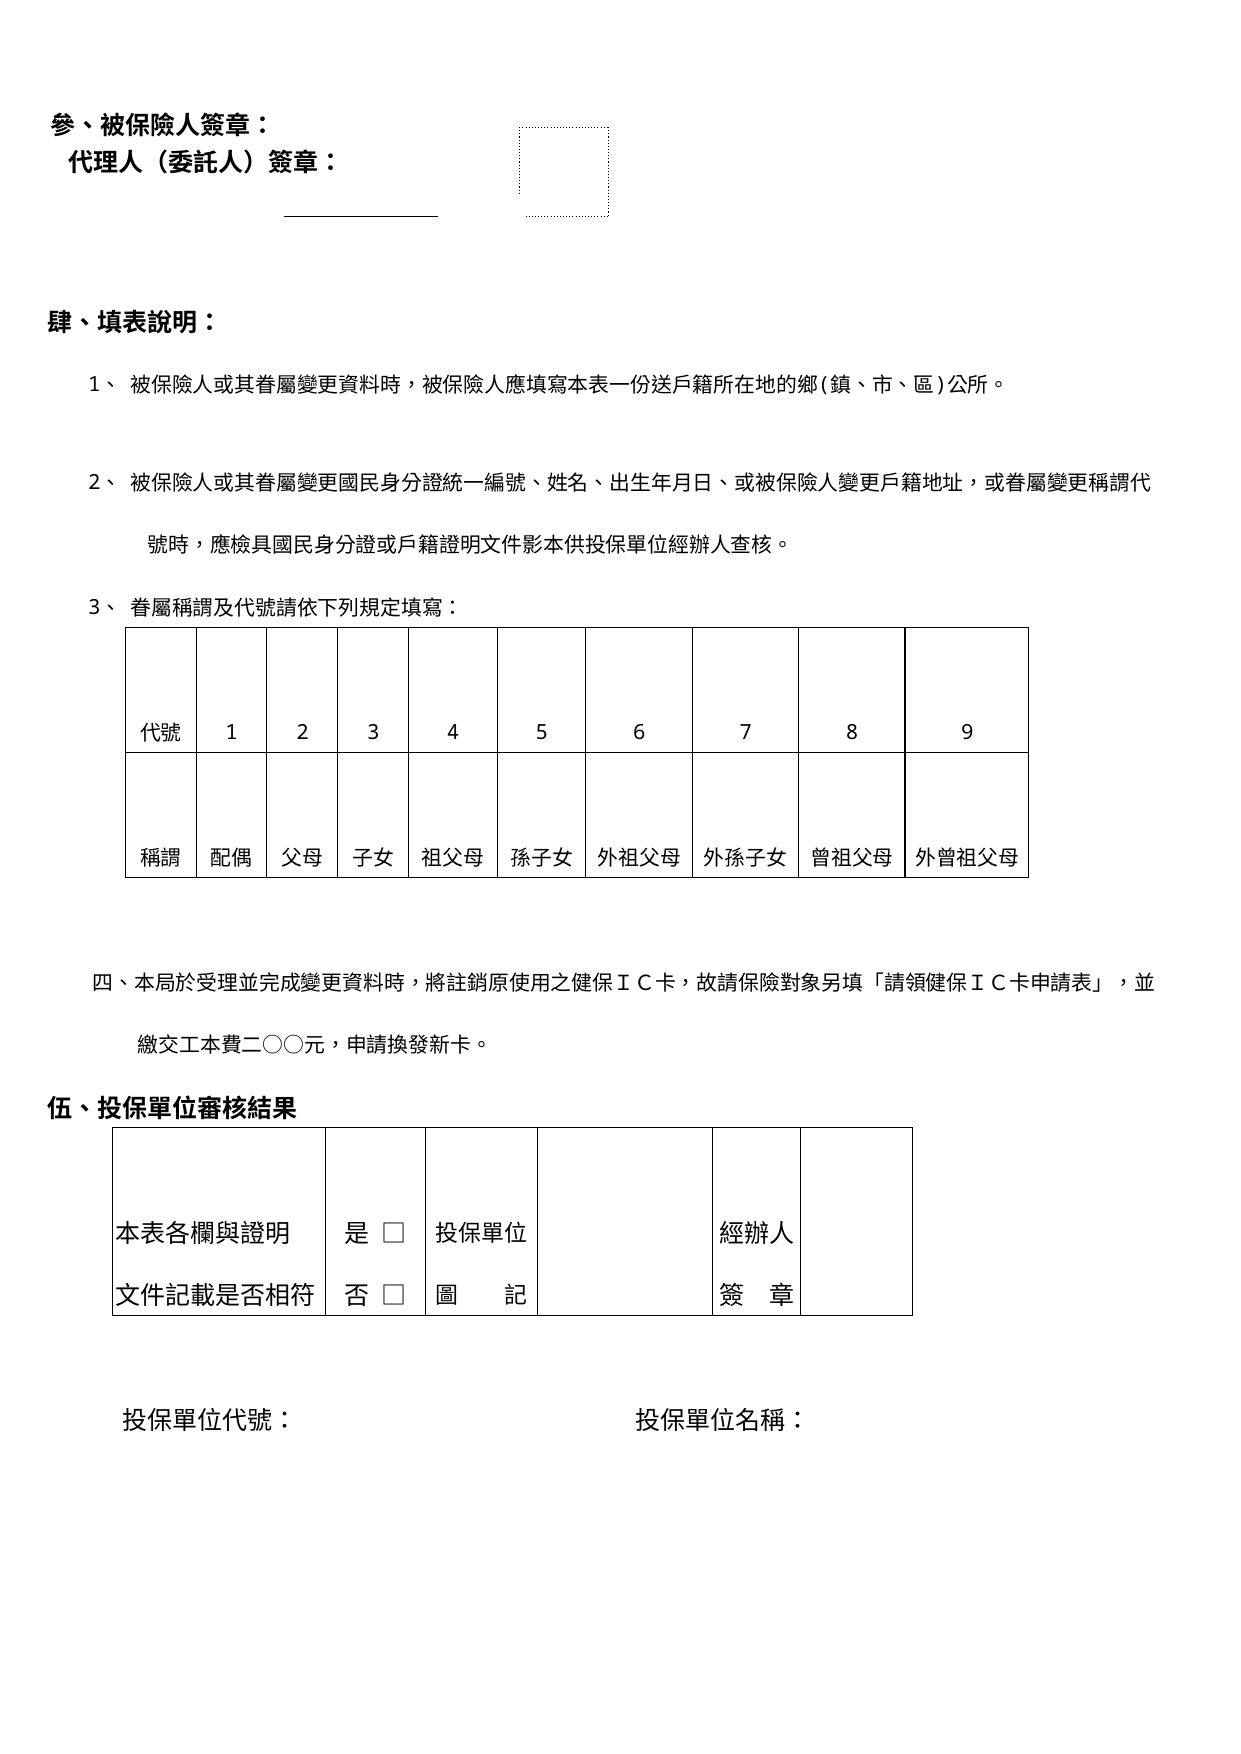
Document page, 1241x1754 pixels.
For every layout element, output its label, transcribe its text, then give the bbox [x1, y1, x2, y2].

table_header [801, 1128, 912, 1314]
table_cell 父母 [267, 753, 337, 877]
table_cell 外曾祖父母 [906, 753, 1028, 877]
text 投保單位代號： 投保單位名稱： [47, 1377, 1169, 1439]
table_header 8 [799, 628, 904, 752]
table_header 投保單位 圖 記 [426, 1128, 537, 1314]
table_cell 外祖父母 [586, 753, 692, 877]
list 被保險人或其眷屬變更國民身分證統一編號、姓名、出生年月日、或被保險人變更戶籍地址，或眷屬變更稱謂代 [88, 439, 1169, 502]
table_header [438, 195, 525, 270]
table_header 3 [338, 628, 408, 752]
table_header 4 [409, 628, 497, 752]
table_header 2 [267, 628, 337, 752]
list 被保險人或其眷屬變更資料時，被保險人應填寫本表一份送戶籍所在地的鄉(鎮、市、區)公所。 [88, 342, 1169, 404]
table_cell 外孫子女 [693, 753, 798, 877]
text 四、本局於受理並完成變更資料時，將註銷原使用之健保ＩＣ卡，故請保險對象另填「請領健保ＩＣ卡申請表」，並繳交工本費二○○元，申請換發新卡。 [92, 939, 1169, 1064]
text 代理人（委託人）簽章： [50, 142, 345, 178]
table_header [284, 127, 461, 216]
table_cell 稱謂 [126, 753, 196, 877]
table_header 本表各欄與證明 文件記載是否相符 [113, 1128, 325, 1314]
text 肆、填表說明： [47, 279, 1169, 342]
text 號時，應檢具國民身分證或戶籍證明文件影本供投保單位經辦人查核。 [47, 502, 1169, 564]
table_cell 曾祖父母 [799, 753, 904, 877]
table_header 經辦人 簽 章 [713, 1128, 800, 1314]
list 眷屬稱謂及代號請依下列規定填寫： [88, 564, 1169, 627]
table_cell 孫子女 [498, 753, 585, 877]
table_cell 祖父母 [409, 753, 497, 877]
text 伍、投保單位審核結果 [47, 1064, 1169, 1127]
table_header [47, 206, 283, 216]
table_header 1 [197, 628, 266, 752]
table_header 是 □ 否 □ [326, 1128, 425, 1314]
table_cell 配偶 [197, 753, 266, 877]
table_header [461, 127, 520, 195]
text 參、被保險人簽章： [50, 106, 345, 142]
table_header 5 [498, 628, 585, 752]
table_header 6 [586, 628, 692, 752]
table_header [520, 127, 608, 216]
table_header [538, 1128, 712, 1314]
table_header 代號 [126, 628, 196, 752]
table_cell 子女 [338, 753, 408, 877]
table_header 7 [693, 628, 798, 752]
table_header 9 [906, 628, 1028, 752]
